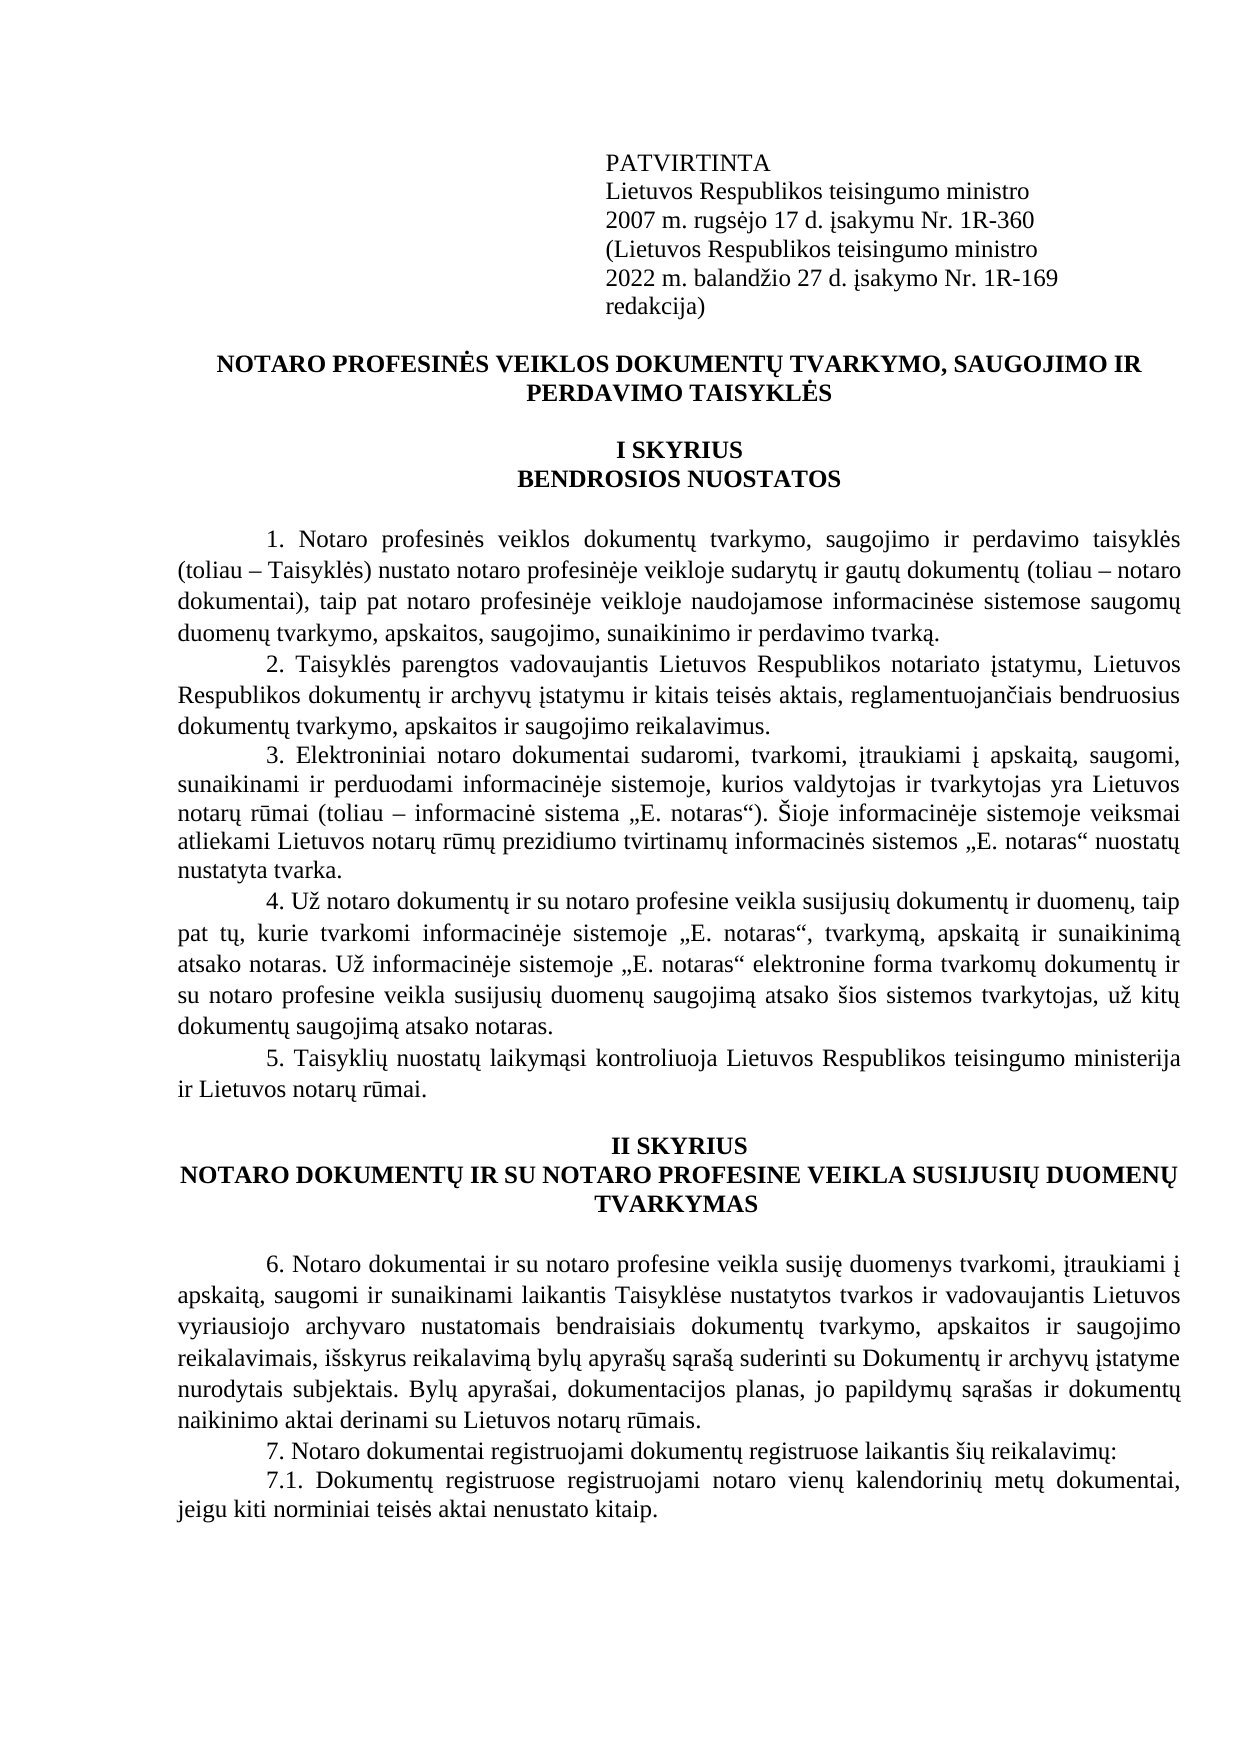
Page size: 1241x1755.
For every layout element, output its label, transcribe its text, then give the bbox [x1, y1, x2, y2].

text 5. Taisyklių nuostatų laikymąsi kontroliuoja Lietuvos Respublikos teisingumo ministerija ir Lietuvos notarų rūmai. [177, 1040, 1181, 1103]
text redakcija) [605, 291, 1181, 320]
text 7.1. Dokumentų registruose registruojami notaro vienų kalendorinių metų dokumentai, jeigu kiti norminiai teisės aktai nenustato kitaip. [177, 1465, 1181, 1523]
text 7. Notaro dokumentai registruojami dokumentų registruose laikantis šių reikalavimų: [177, 1434, 1181, 1465]
text 2022 m. balandžio 27 d. įsakymo Nr. 1R-169 [605, 263, 1181, 291]
text (Lietuvos Respublikos teisingumo ministro [605, 234, 1181, 263]
text 6. Notaro dokumentai ir su notaro profesine veikla susiję duomenys tvarkomi, įtraukiami į apskaitą, saugomi ir sunaikinami laikantis Taisyklėse nustatytos tvarkos ir vadovaujantis Lietuvos vyriausiojo archyvaro nustatomais bendraisiais dokumentų tvarkymo, apskaitos ir saugojimo reikalavimais, išskyrus reikalavimą bylų apyrašų sąrašą suderinti su Dokumentų ir archyvų įstatyme nurodytais subjektais. Bylų apyrašai, dokumentacijos planas, jo papildymų sąrašas ir dokumentų naikinimo aktai derinami su Lietuvos notarų rūmais. [177, 1246, 1181, 1434]
text I SKYRIUS [177, 435, 1181, 464]
text 4. Už notaro dokumentų ir su notaro profesine veikla susijusių dokumentų ir duomenų, taip pat tų, kurie tvarkomi informacinėje sistemoje „E. notaras“, tvarkymą, apskaitą ir sunaikinimą atsako notaras. Už informacinėje sistemoje „E. notaras“ elektronine forma tvarkomų dokumentų ir su notaro profesine veikla susijusių duomenų saugojimą atsako šios sistemos tvarkytojas, už kitų dokumentų saugojimą atsako notaras. [177, 884, 1181, 1040]
text 3. Elektroniniai notaro dokumentai sudaromi, tvarkomi, įtraukiami į apskaitą, saugomi, sunaikinami ir perduodami informacinėje sistemoje, kurios valdytojas ir tvarkytojas yra Lietuvos notarų rūmai (toliau – informacinė sistema „E. notaras“). Šioje informacinėje sistemoje veiksmai atliekami Lietuvos notarų rūmų prezidiumo tvirtinamų informacinės sistemos „E. notaras“ nuostatų nustatyta tvarka. [177, 740, 1181, 884]
text NOTARO DOKUMENTŲ IR SU NOTARO PROFESINE VEIKLA SUSIJUSIŲ DUOMENŲ TVARKYMAS [177, 1160, 1181, 1218]
text PATVIRTINTA [605, 148, 1181, 176]
text 1. Notaro profesinės veiklos dokumentų tvarkymo, saugojimo ir perdavimo taisyklės (toliau – Taisyklės) nustato notaro profesinėje veikloje sudarytų ir gautų dokumentų (toliau – notaro dokumentai), taip pat notaro profesinėje veikloje naudojamose informacinėse sistemose saugomų duomenų tvarkymo, apskaitos, saugojimo, sunaikinimo ir perdavimo tvarką. [177, 521, 1181, 646]
text BENDROSIOS NUOSTATOS [177, 464, 1181, 493]
text 2. Taisyklės parengtos vadovaujantis Lietuvos Respublikos notariato įstatymu, Lietuvos Respublikos dokumentų ir archyvų įstatymu ir kitais teisės aktais, reglamentuojančiais bendruosius dokumentų tvarkymo, apskaitos ir saugojimo reikalavimus. [177, 646, 1181, 740]
text Lietuvos Respublikos teisingumo ministro [605, 176, 1181, 205]
text II SKYRIUS [177, 1131, 1181, 1160]
text 2007 m. rugsėjo 17 d. įsakymu Nr. 1R-360 [605, 205, 1181, 234]
text NOTARO PROFESINĖS VEIKLOS DOKUMENTŲ TVARKYMO, SAUGOJIMO IR PERDAVIMO TAISYKLĖS [177, 349, 1181, 406]
